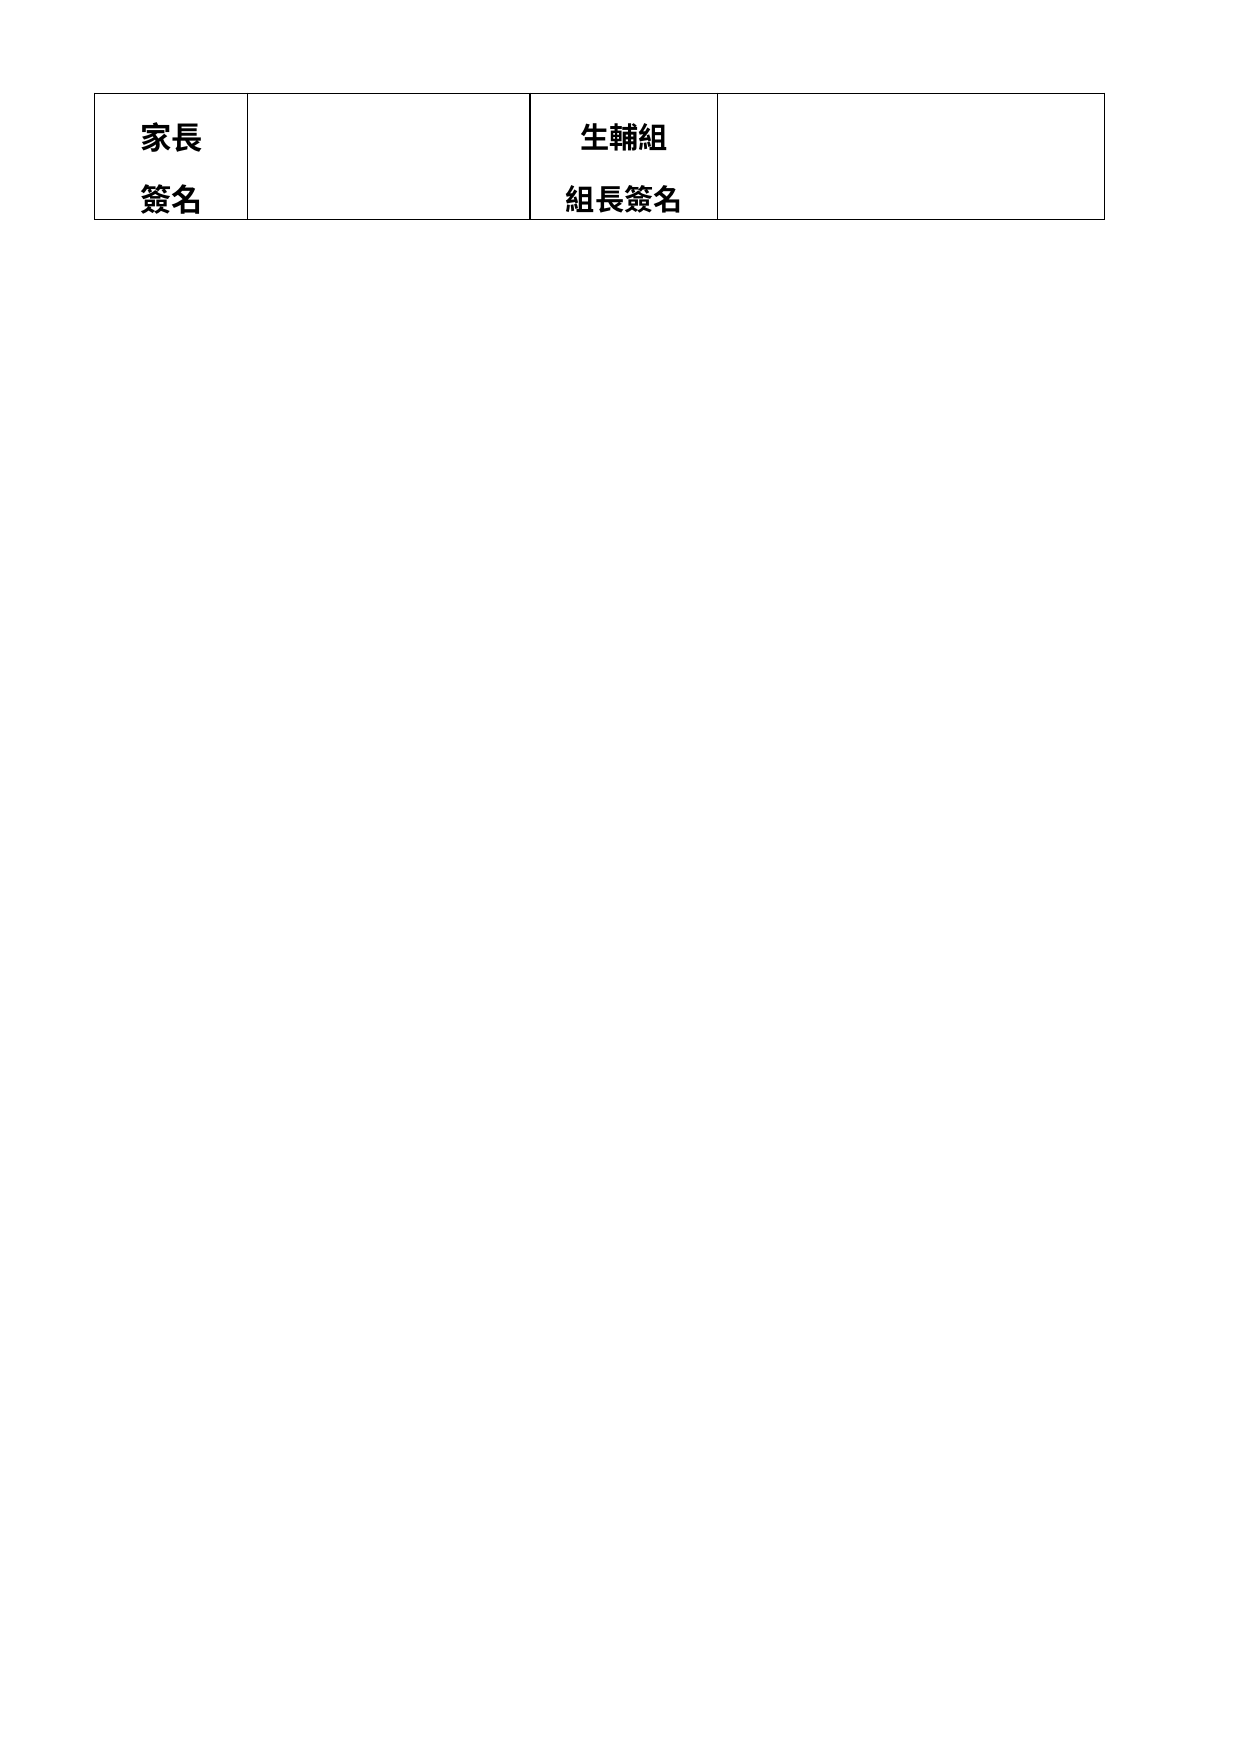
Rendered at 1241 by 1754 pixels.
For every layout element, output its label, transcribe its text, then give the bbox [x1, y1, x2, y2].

table_cell [248, 94, 529, 219]
table_cell 生輔組 組長簽名 [531, 94, 717, 219]
table_cell [718, 94, 1104, 219]
table_cell 家長 簽名 [95, 94, 247, 219]
